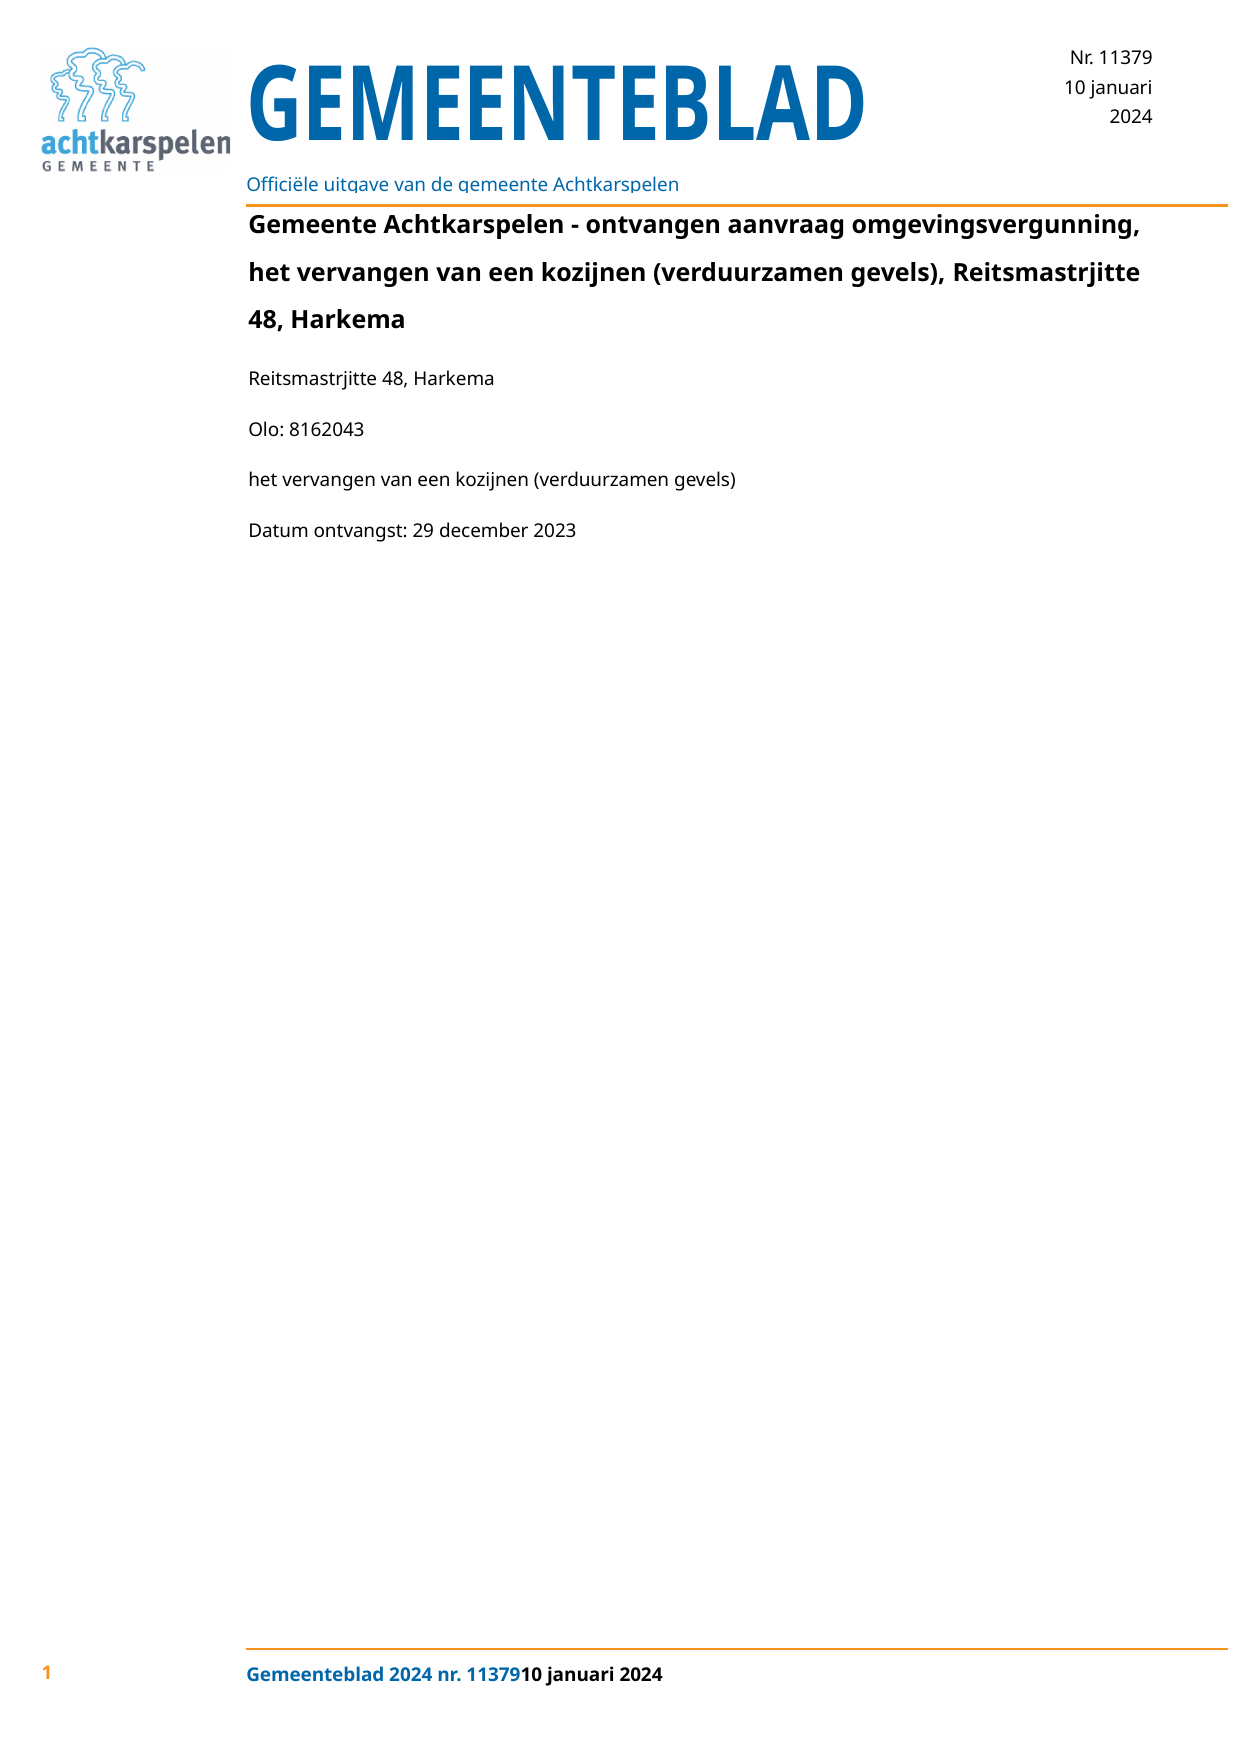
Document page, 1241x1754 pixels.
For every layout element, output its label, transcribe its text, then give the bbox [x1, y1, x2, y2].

picture [41, 47, 231, 172]
text Reitsmastrjitte 48, Harkema [248, 366, 1152, 391]
text het vervangen van een kozijnen (verduurzamen gevels) [248, 466, 1152, 492]
text Olo: 8162043 [248, 416, 1152, 442]
text Gemeente Achtkarspelen - ontvangen aanvraag omgevingsvergunning, het vervangen van een kozijnen (verduurzamen gevels), Reitsmastrjitte 48, Harkema [248, 207, 1152, 336]
text Datum ontvangst: 29 december 2023 [248, 517, 1152, 542]
